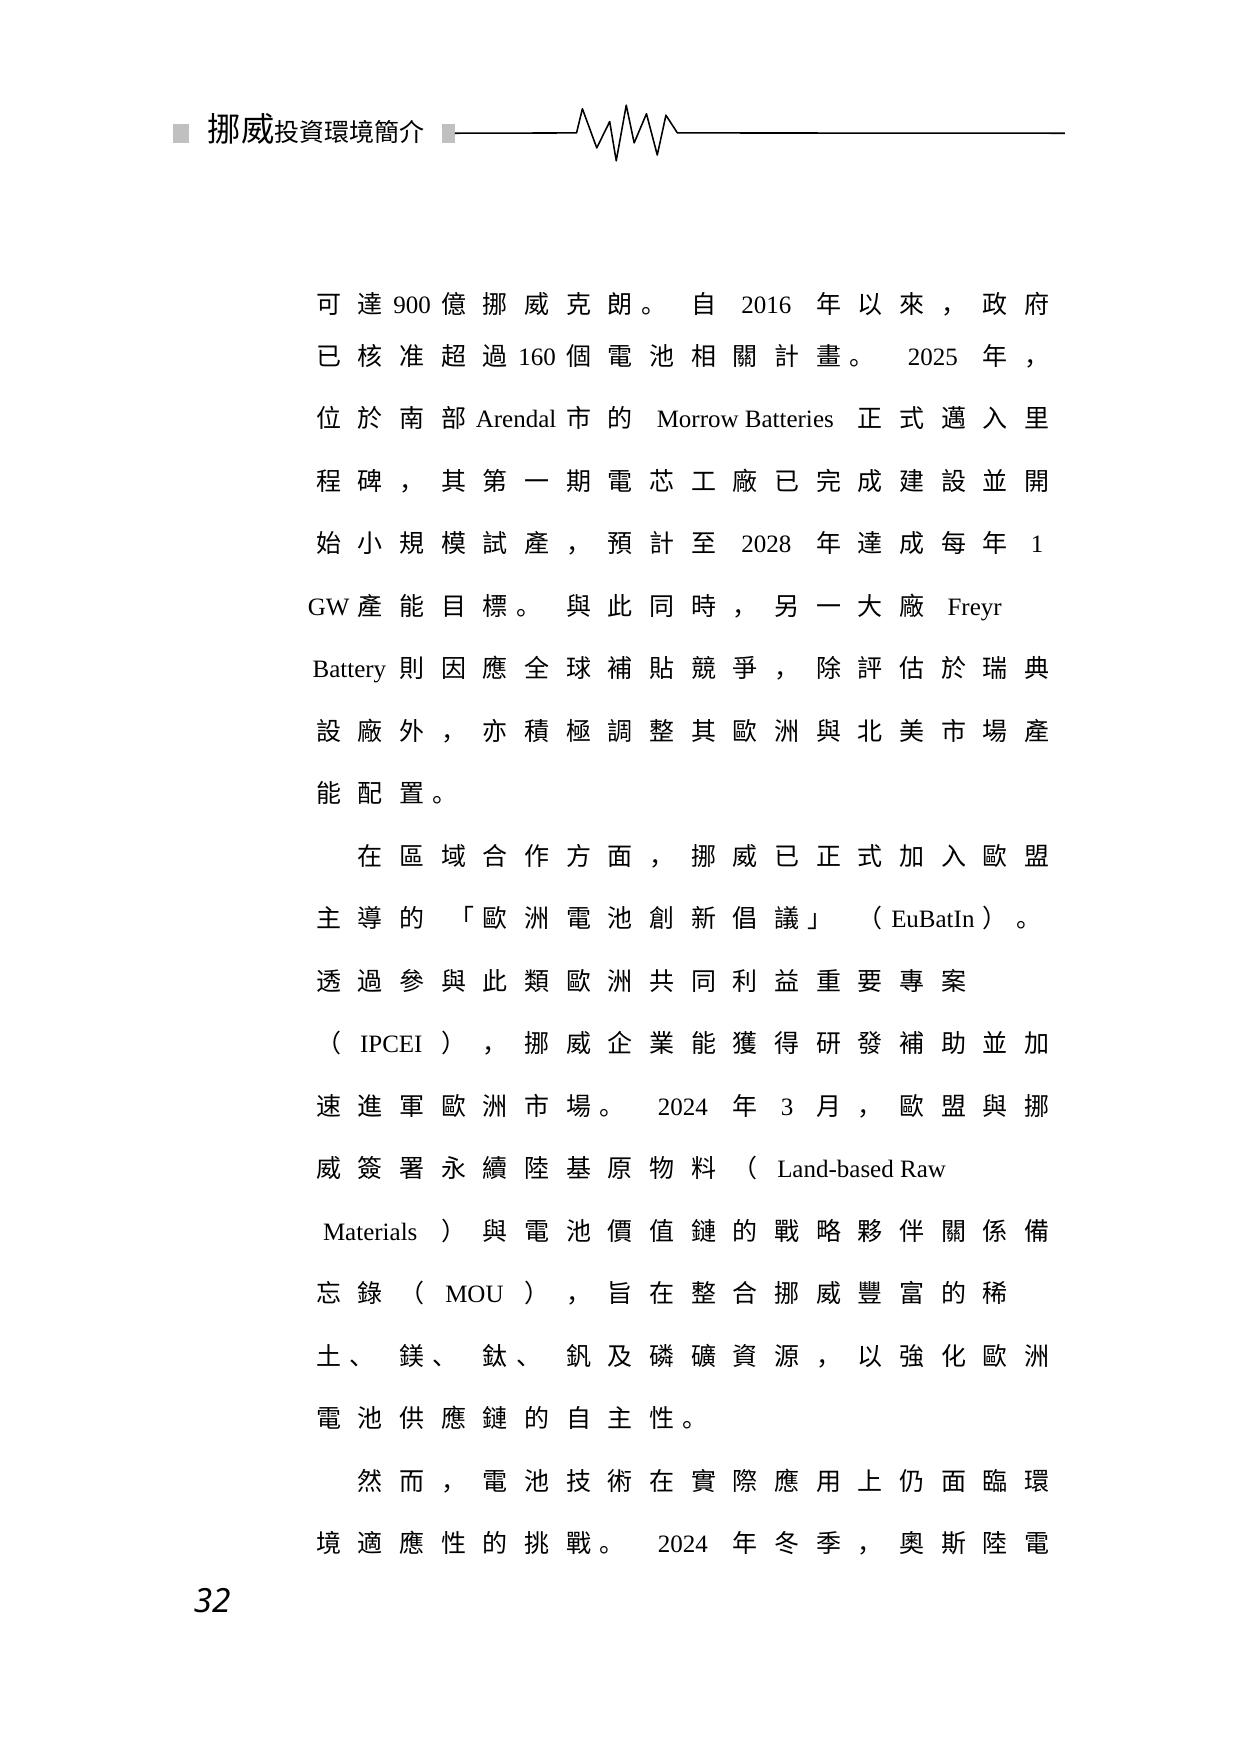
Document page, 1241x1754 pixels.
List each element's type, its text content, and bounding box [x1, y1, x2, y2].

text 在區域合作方面，挪威已正式加入歐盟主導的「歐洲電池創新倡議」（EuBatIn）。透過參與此類歐洲共同利益重要專案（IPCEI），挪威企業能獲得研發補助並加速進軍歐洲市場。2024年3月，歐盟與挪威簽署永續陸基原物料（Land-based Raw Materials）與電池價值鏈的戰略夥伴關係備忘錄（MOU），旨在整合挪威豐富的稀土、鎂、鈦、釩及磷礦資源，以強化歐洲電池供應鏈的自主性。 [281, 813, 1058, 1438]
text 挪威電池全產業鏈（含原物料加工、電芯生產、回收及充電解決方案）的年產值可達900億挪威克朗。自2016年以來，政府已核准超過160個電池相關計畫。2025年，位於南部Arendal市的Morrow Batteries正式邁入里程碑，其第一期電芯工廠已完成建設並開始小規模試產，預計至2028年達成每年1 GW產能目標。與此同時，另一大廠Freyr Battery則因應全球補貼競爭，除評估於瑞典設廠外，亦積極調整其歐洲與北美市場產能配置。 [281, 250, 1058, 813]
text 然而，電池技術在實際應用上仍面臨環境適應性的挑戰。2024年冬季，奧斯陸電 [281, 1438, 1058, 1563]
